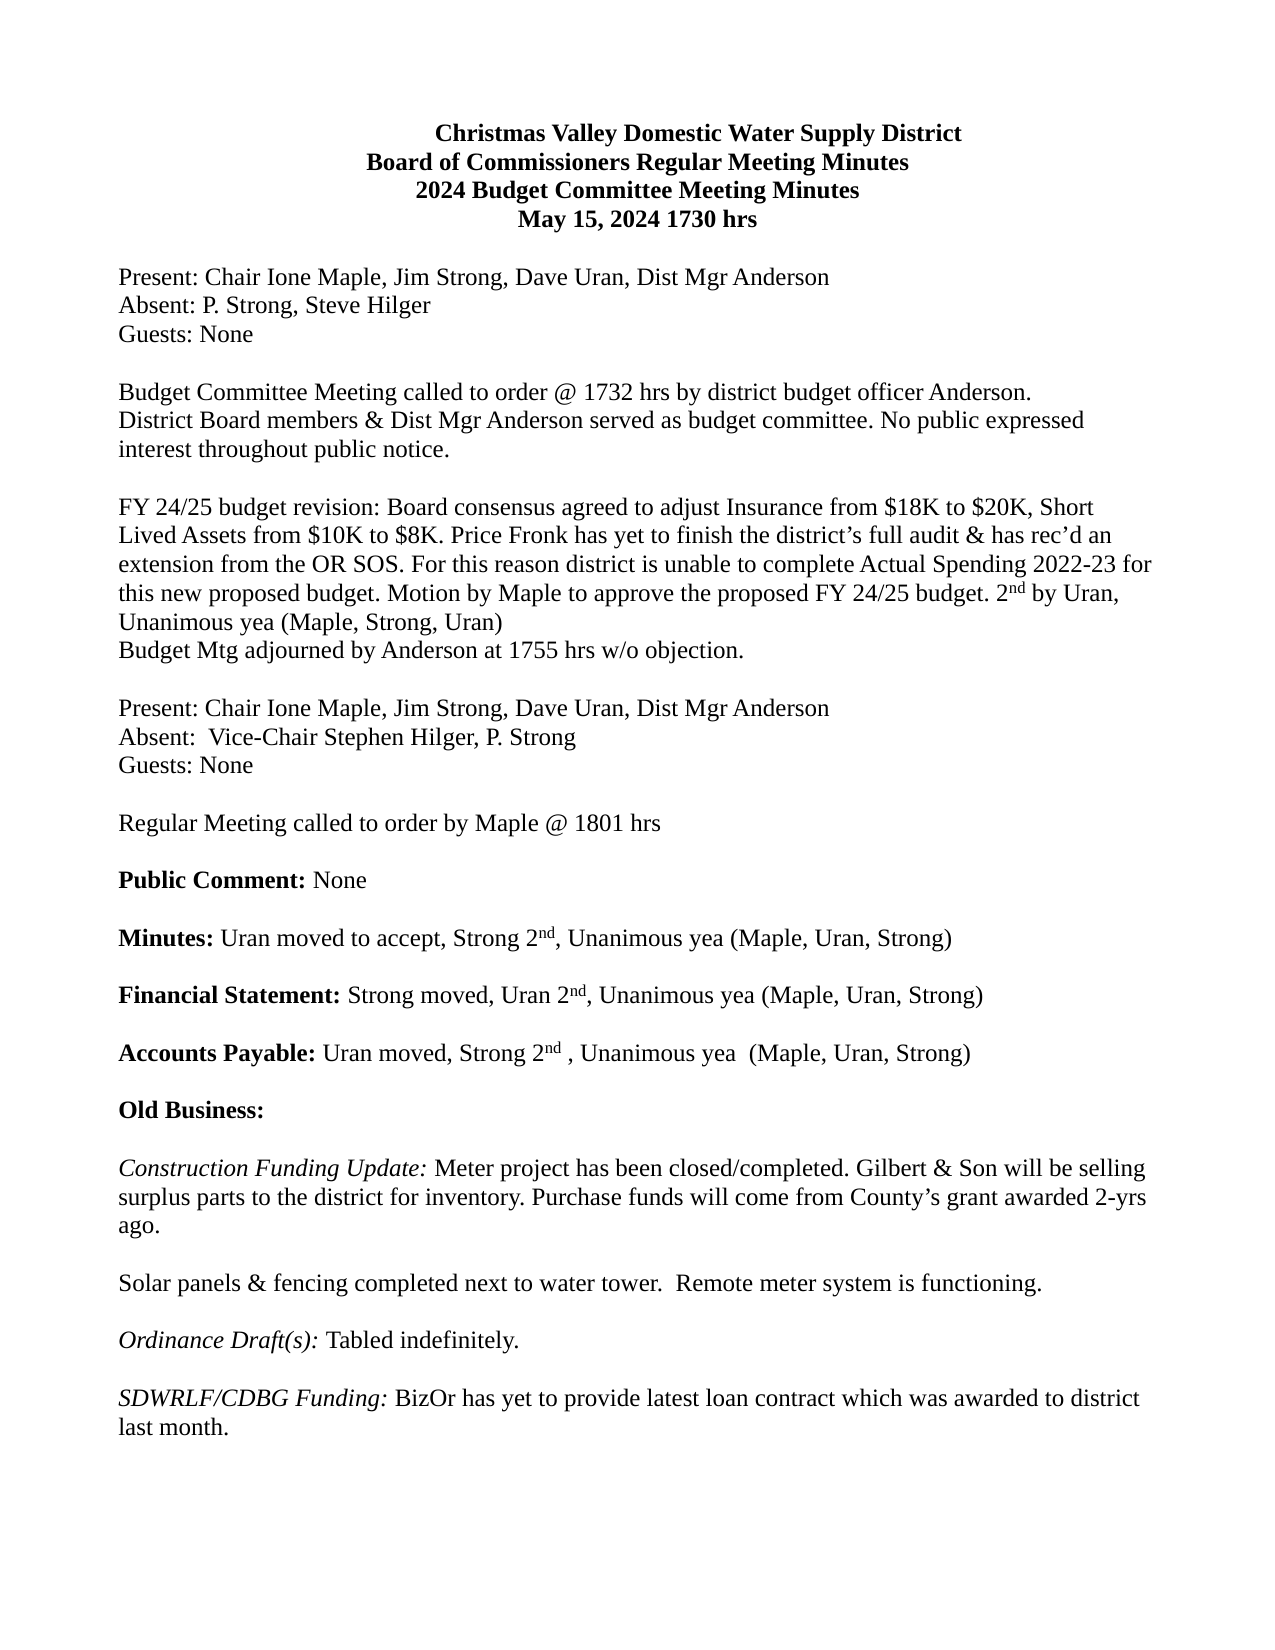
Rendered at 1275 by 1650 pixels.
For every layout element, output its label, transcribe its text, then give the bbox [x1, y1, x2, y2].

text Present: Chair Ione Maple, Jim Strong, Dave Uran, Dist Mgr Anderson [118, 262, 1157, 291]
text Solar panels & fencing completed next to water tower. Remote meter system is functioning. [118, 1268, 1157, 1297]
text Ordinance Draft(s): Tabled indefinitely. [118, 1326, 1157, 1354]
text Minutes: Uran moved to accept, Strong 2nd, Unanimous yea (Maple, Uran, Strong) [118, 923, 1157, 952]
text Guests: None [118, 319, 1157, 348]
text Construction Funding Update: Meter project has been closed/completed. Gilbert & Son will be selling surplus parts to the district for inventory. Purchase funds will come from County’s grant awarded 2-yrs ago. [118, 1153, 1157, 1239]
text SDWRLF/CDBG Funding: BizOr has yet to provide latest loan contract which was awarded to district last month. [118, 1383, 1157, 1441]
text Absent: Vice-Chair Stephen Hilger, P. Strong [118, 722, 1275, 751]
text Guests: None [118, 751, 1157, 779]
text Board of Commissioners Regular Meeting Minutes [118, 147, 1157, 176]
text Christmas Valley Domestic Water Supply District [118, 118, 1275, 147]
text Financial Statement: Strong moved, Uran 2nd, Unanimous yea (Maple, Uran, Strong) [118, 981, 1157, 1009]
text 2024 Budget Committee Meeting Minutes [118, 176, 1157, 204]
text Budget Committee Meeting called to order @ 1732 hrs by district budget officer Anderson. [118, 377, 1157, 406]
text May 15, 2024 1730 hrs [118, 204, 1157, 233]
text Old Business: [118, 1096, 1157, 1124]
text Absent: P. Strong, Steve Hilger [118, 291, 1157, 319]
text Regular Meeting called to order by Maple @ 1801 hrs [118, 808, 1157, 837]
text FY 24/25 budget revision: Board consensus agreed to adjust Insurance from $18K to $20K, Short Lived Assets from $10K to $8K. Price Fronk has yet to finish the district’s full audit & has rec’d an extension from the OR SOS. For this reason district is unable to complete Actual Spending 2022-23 for this new proposed budget. Motion by Maple to approve the proposed FY 24/25 budget. 2nd by Uran, Unanimous yea (Maple, Strong, Uran) [118, 492, 1157, 636]
text Accounts Payable: Uran moved, Strong 2nd , Unanimous yea (Maple, Uran, Strong) [118, 1038, 1157, 1067]
text Public Comment: None [118, 866, 1157, 894]
text Budget Mtg adjourned by Anderson at 1755 hrs w/o objection. [118, 636, 1157, 664]
text Present: Chair Ione Maple, Jim Strong, Dave Uran, Dist Mgr Anderson [118, 693, 1157, 722]
text District Board members & Dist Mgr Anderson served as budget committee. No public expressed interest throughout public notice. [118, 406, 1157, 463]
